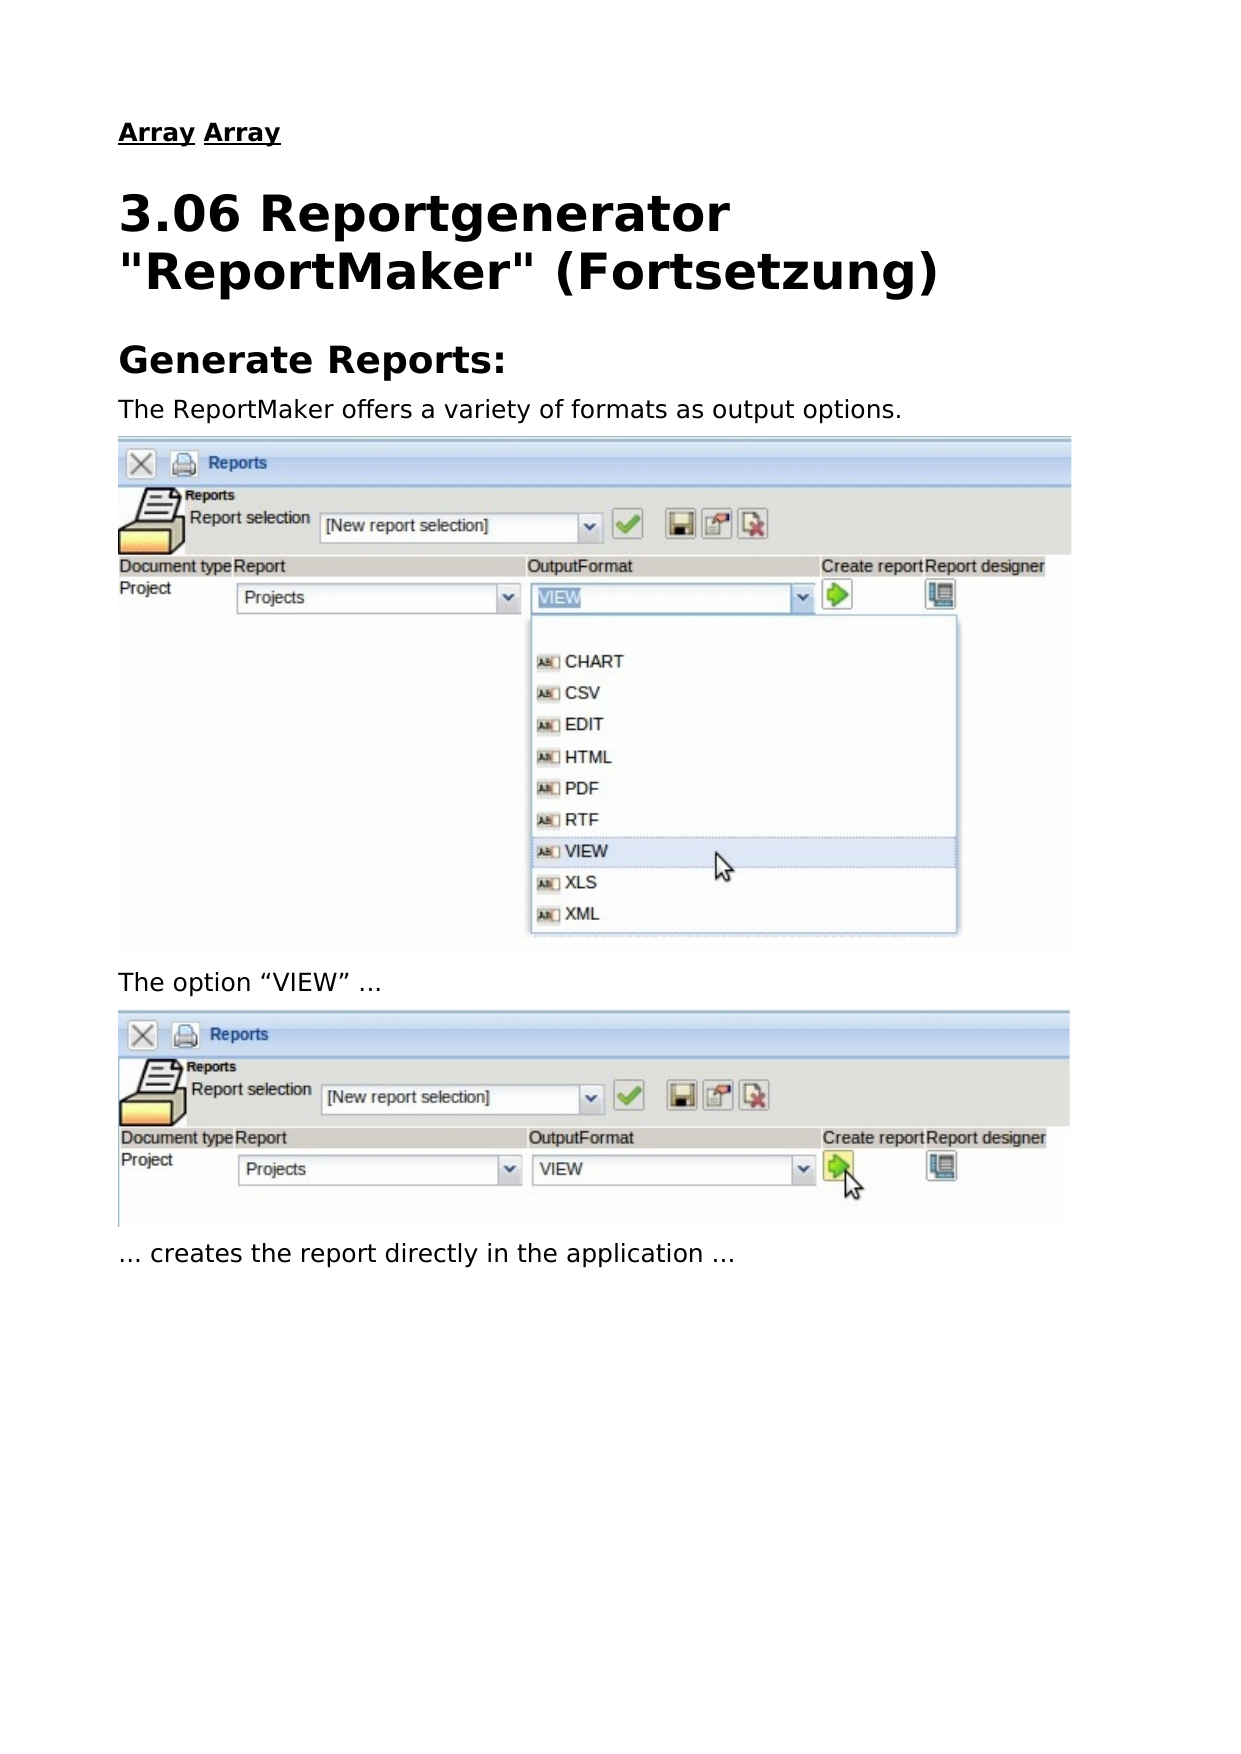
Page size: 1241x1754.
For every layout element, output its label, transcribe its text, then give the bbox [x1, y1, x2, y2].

text Array Array [118, 118, 1122, 147]
picture [118, 436, 1072, 956]
text ... creates the report directly in the application ... [118, 1239, 1122, 1268]
subtitle 3.06 Reportgenerator "ReportMaker" (Fortsetzung) [118, 185, 1122, 301]
text The ReportMaker offers a variety of formats as output options. [118, 395, 1122, 424]
subtitle Generate Reports: [118, 339, 1122, 382]
text The option “VIEW” ... [118, 968, 1122, 997]
picture [118, 1009, 1070, 1227]
